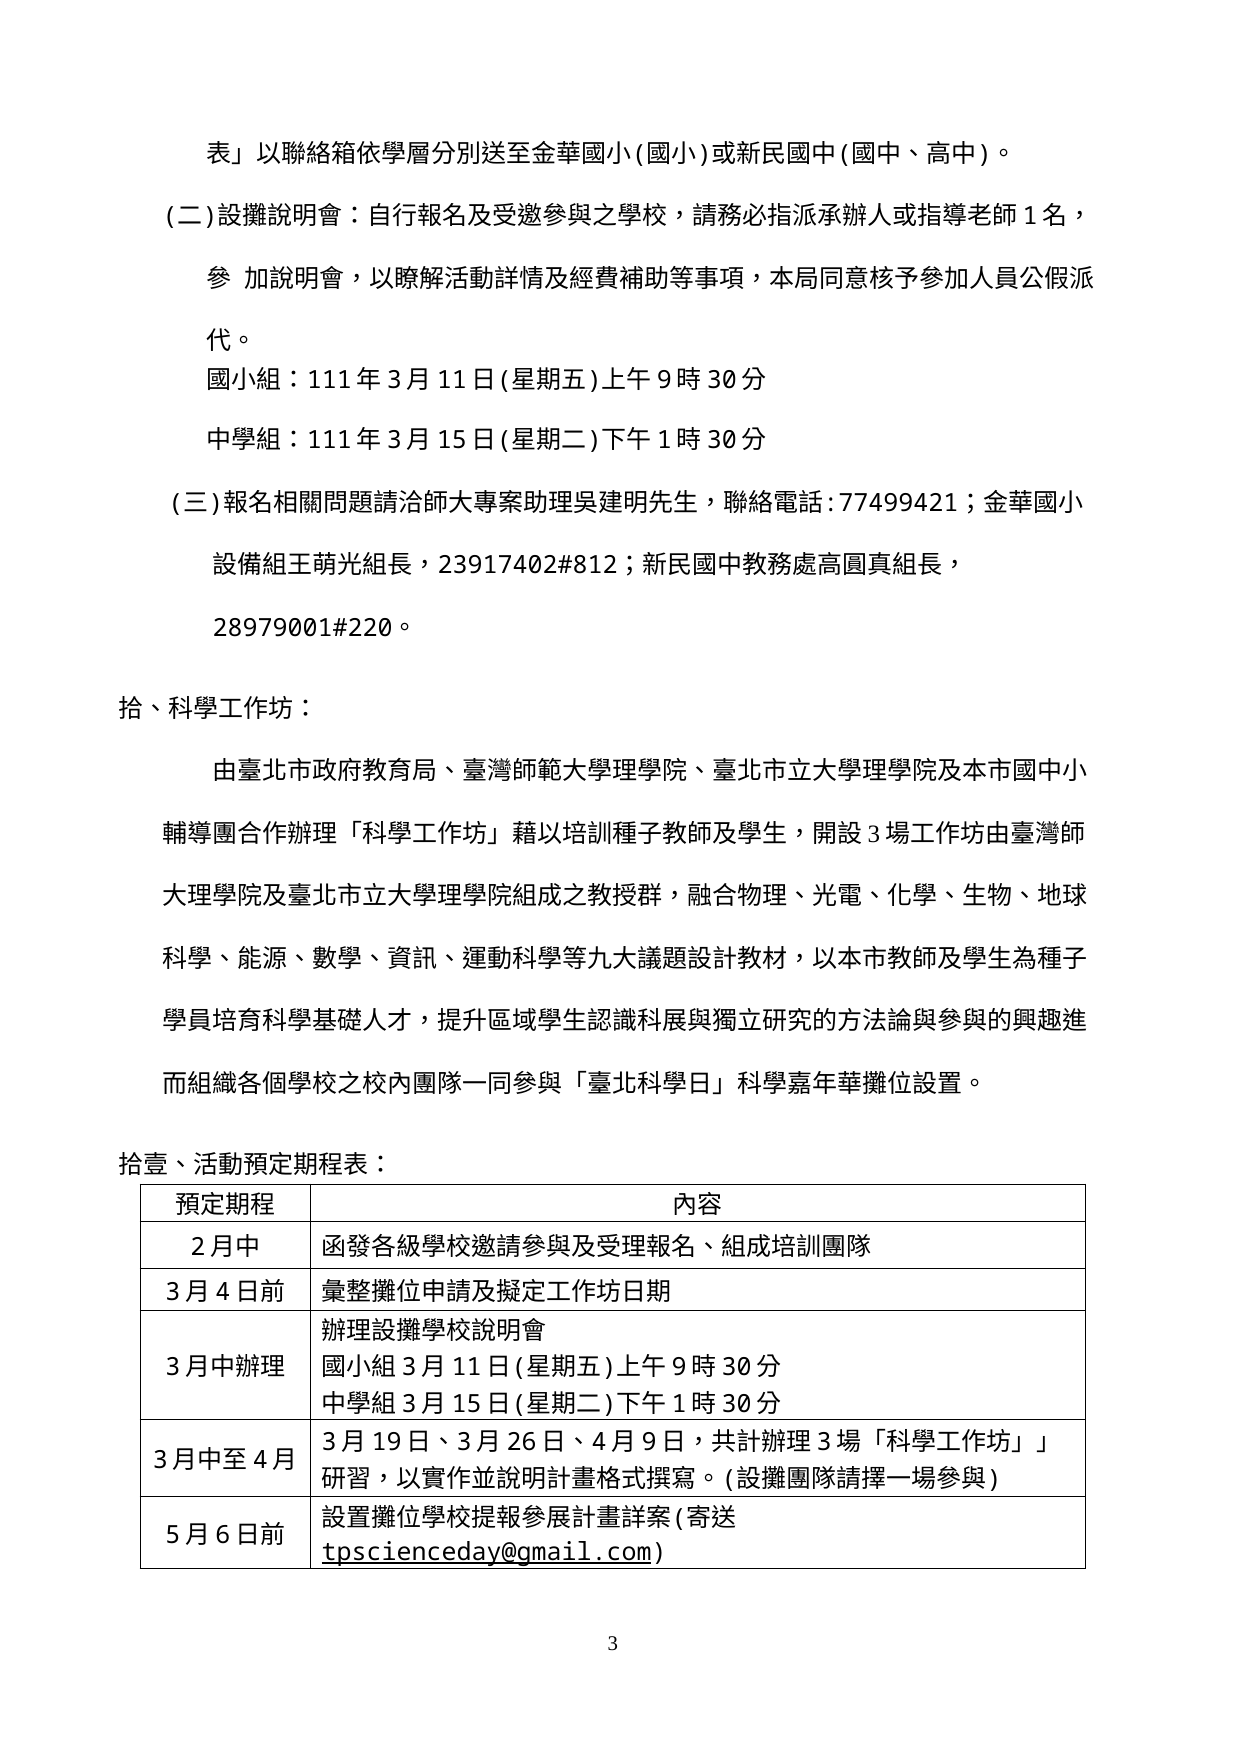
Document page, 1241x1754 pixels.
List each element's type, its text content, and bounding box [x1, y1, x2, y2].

table_cell 設置攤位學校提報參展計畫詳案(寄送tpscienceday@gmail.com) [311, 1497, 1085, 1567]
table_header 內容 [311, 1185, 1085, 1221]
table_cell 函發各級學校邀請參與及受理報名、組成培訓團隊 [311, 1222, 1085, 1268]
table_cell 3月19日、3月26日、4月9日，共計辦理3場「科學工作坊」」研習，以實作並說明計畫格式撰寫。(設攤團隊請擇一場參與) [311, 1420, 1085, 1496]
table_cell 3月中至4月 [141, 1420, 310, 1496]
text 國小組：111年3月11日(星期五)上午9時30分 [118, 360, 1107, 396]
table_cell 3月中辦理 [141, 1311, 310, 1419]
text 表」以聯絡箱依學層分別送至金華國小(國小)或新民國中(國中、高中)。 [162, 110, 1107, 172]
text 由臺北市政府教育局、臺灣師範大學理學院、臺北市立大學理學院及本市國中小輔導團合作辦理「科學工作坊」藉以培訓種子教師及學生，開設3場工作坊由臺灣師大理學院及臺北市立大學理學院組成之教授群，融合物理、光電、化學、生物、地球科學、能源、數學、資訊、運動科學等九大議題設計教材，以本市教師及學生為種子學員培育科學基礎人才，提升區域學生認識科展與獨立研究的方法論與參與的興趣進而組織各個學校之校內團隊一同參與「臺北科學日」科學嘉年華攤位設置。 [162, 727, 1107, 1102]
table_cell 彙整攤位申請及擬定工作坊日期 [311, 1269, 1085, 1309]
text 中學組：111年3月15日(星期二)下午1時30分 [118, 396, 1107, 458]
text 拾壹、活動預定期程表： [118, 1121, 1107, 1183]
text 拾、科學工作坊： [118, 665, 1107, 727]
table_cell 辦理設攤學校說明會 國小組3月11日(星期五)上午9時30分 中學組3月15日(星期二)下午1時30分 [311, 1311, 1085, 1419]
table_cell 2月中 [141, 1222, 310, 1268]
table_cell 3月4日前 [141, 1269, 310, 1309]
table_header 預定期程 [141, 1185, 310, 1221]
text (二)設攤說明會：自行報名及受邀參與之學校，請務必指派承辦人或指導老師1名，參 加說明會，以瞭解活動詳情及經費補助等事項，本局同意核予參加人員公假派代。 [162, 172, 1107, 360]
table_cell 5月6日前 [141, 1497, 310, 1567]
text (三)報名相關問題請洽師大專案助理吳建明先生，聯絡電話:77499421；金華國小設備組王萌光組長，23917402#812；新民國中教務處高圓真組長，28979001#220。 [168, 458, 1107, 646]
